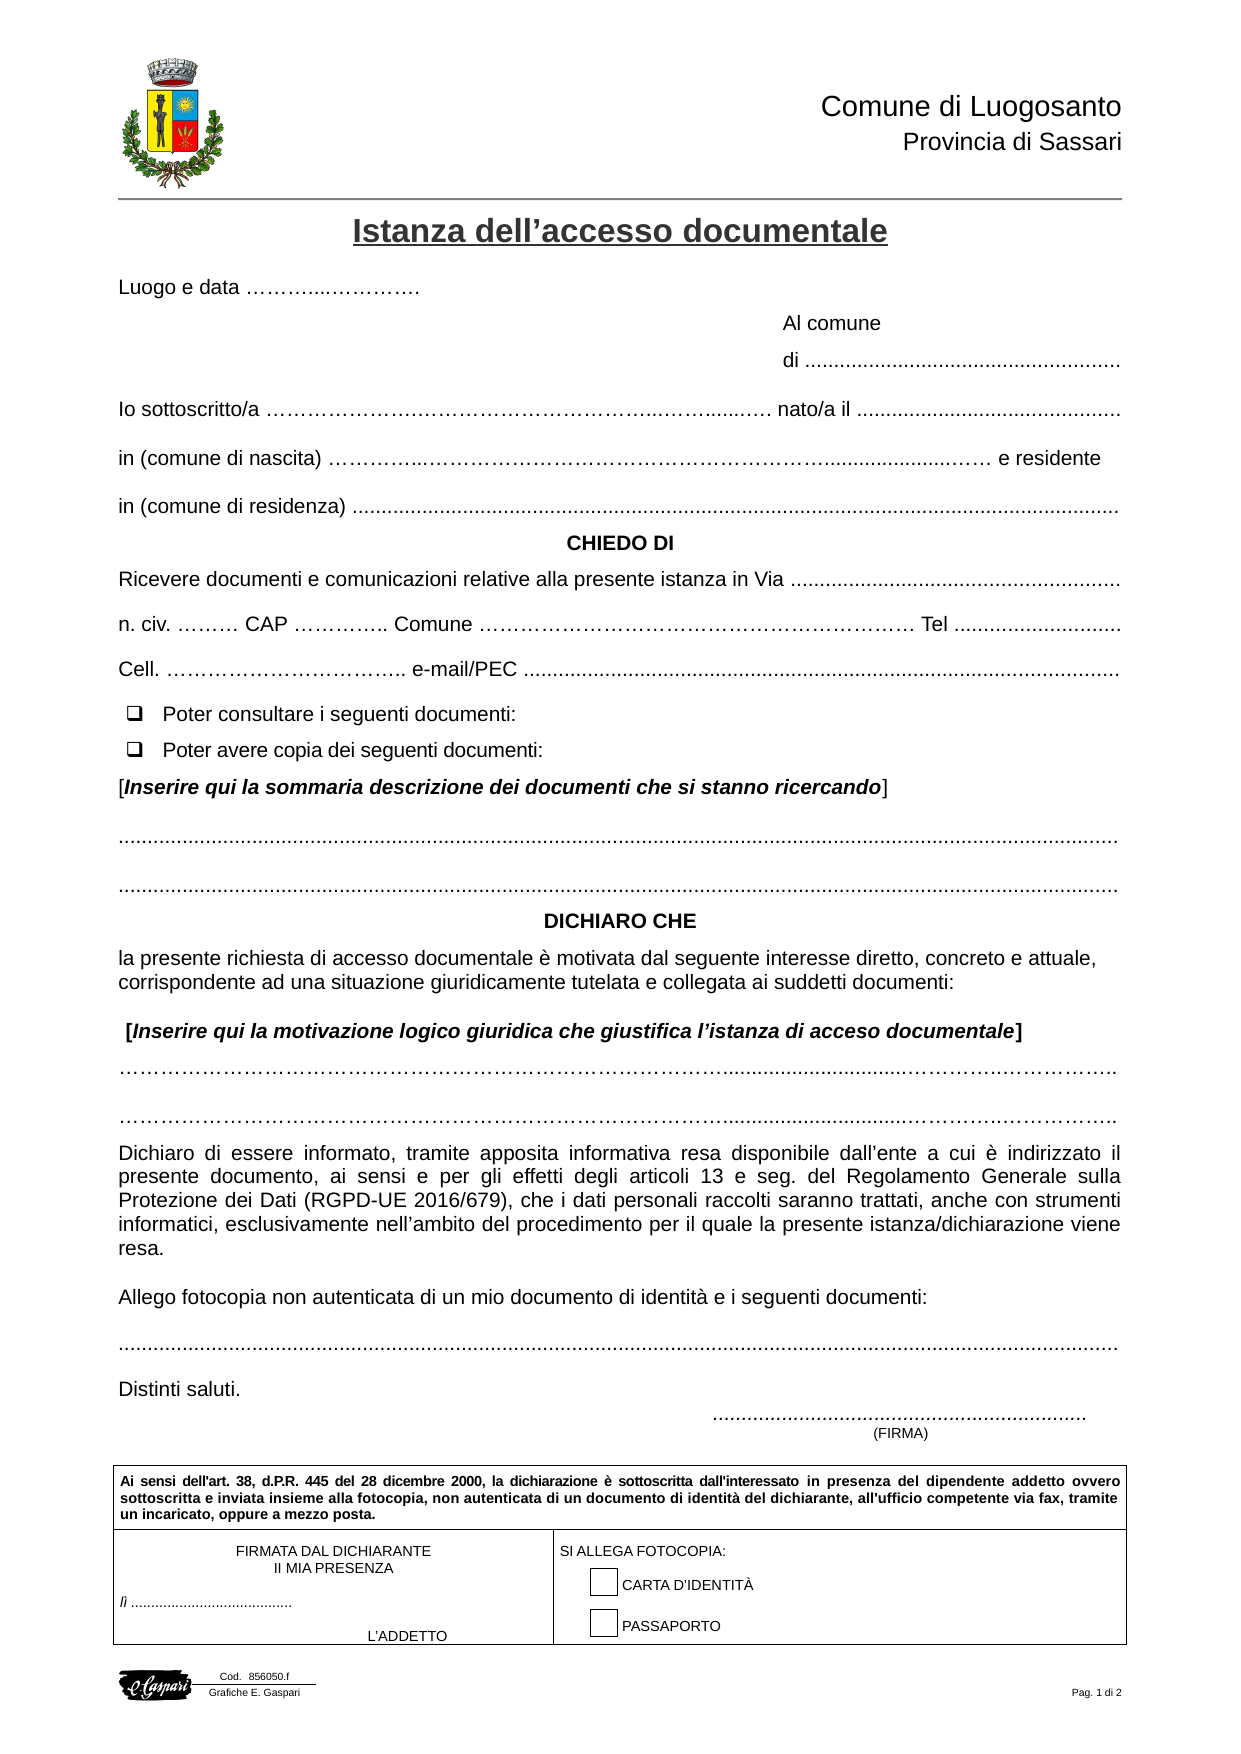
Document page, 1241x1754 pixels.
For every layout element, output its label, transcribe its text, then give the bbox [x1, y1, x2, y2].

text Comune di Luogosanto [224, 89, 1122, 122]
text Al comune [783, 311, 1122, 335]
text Io sottoscritto/a ………………….……………………………...…….......…. nato/a il [118, 396, 1122, 420]
text Allego fotocopia non autenticata di un mio documento di identità e i seguenti documenti: [118, 1285, 1122, 1309]
text ……………………………………………………………………………................................…………..…………….. [118, 1055, 1122, 1079]
table_cell SI ALLEGA FOTOCOPIA: CARTA D’IDENTITÀ PASSAPORTO [554, 1530, 1126, 1644]
text la presente richiesta di accesso documentale è motivata dal seguente interesse diretto, concreto e attuale, corrispondente ad una situazione giuridicamente tutelata e collegata ai suddetti documenti: [118, 946, 1122, 993]
list Poter consultare i seguenti documenti: [125, 702, 1122, 726]
text (FIRMA) [679, 1425, 1122, 1442]
text ................................................................. [679, 1401, 1122, 1425]
picture [118, 1669, 192, 1701]
text Ricevere documenti e comunicazioni relative alla presente istanza in Via [118, 567, 1122, 591]
text Cell. …………………………….. e-mail/PEC [118, 657, 1122, 681]
table_header Ai sensi dell'art. 38, d.P.R. 445 del 28 dicembre 2000, la dichiarazione è sottoscritta dall'interessato in presenza del dipendente addetto ovvero sottoscritta e inviata insieme alla fotocopia, non autenticata di un documento di identità del dichiarante, all'ufficio competente via fax, tramite un incaricato, oppure a mezzo posta. [114, 1466, 1126, 1529]
text Provincia di Sassari [224, 127, 1122, 156]
text in (comune di residenza) [118, 494, 1122, 518]
text DICHIARO CHE [118, 909, 1122, 933]
list Poter avere copia dei seguenti documenti: [125, 738, 1122, 762]
text n. civ. ……… CAP ………….. Comune ……………………………………………………… Tel [118, 612, 1122, 636]
text Luogo e data ………....…………. [118, 274, 1122, 298]
text [Inserire qui la motivazione logico giuridica che giustifica l’istanza di acceso documentale] [125, 1018, 1122, 1042]
text [Inserire qui la sommaria descrizione dei documenti che si stanno ricercando] [118, 775, 1122, 799]
text CHIEDO DI [118, 531, 1122, 555]
text ……………………………………………………………………………................................…………..…………….. [118, 1104, 1122, 1128]
subtitle Istanza dell’accesso documentale [118, 211, 1122, 249]
picture [122, 58, 224, 189]
text Dichiaro di essere informato, tramite apposita informativa resa disponibile dall’ente a cui è indirizzato il presente documento, ai sensi e per gli effetti degli articoli 13 e seg. del Regolamento Generale sulla Protezione dei Dati (RGPD-UE 2016/679), che i dati personali raccolti saranno trattati, anche con strumenti informatici, esclusivamente nell’ambito del procedimento per il quale la presente istanza/dichiarazione viene resa. [118, 1140, 1122, 1260]
text di [783, 347, 1122, 371]
table_cell FIRMATA DAL DICHIARANTE II MIA PRESENZA lì ........................................ L’ADDETTO [114, 1530, 553, 1644]
text Distinti saluti. [118, 1377, 1122, 1401]
text in (comune di nascita) …………...…………………………………………………......................…… e residente [118, 445, 1122, 469]
